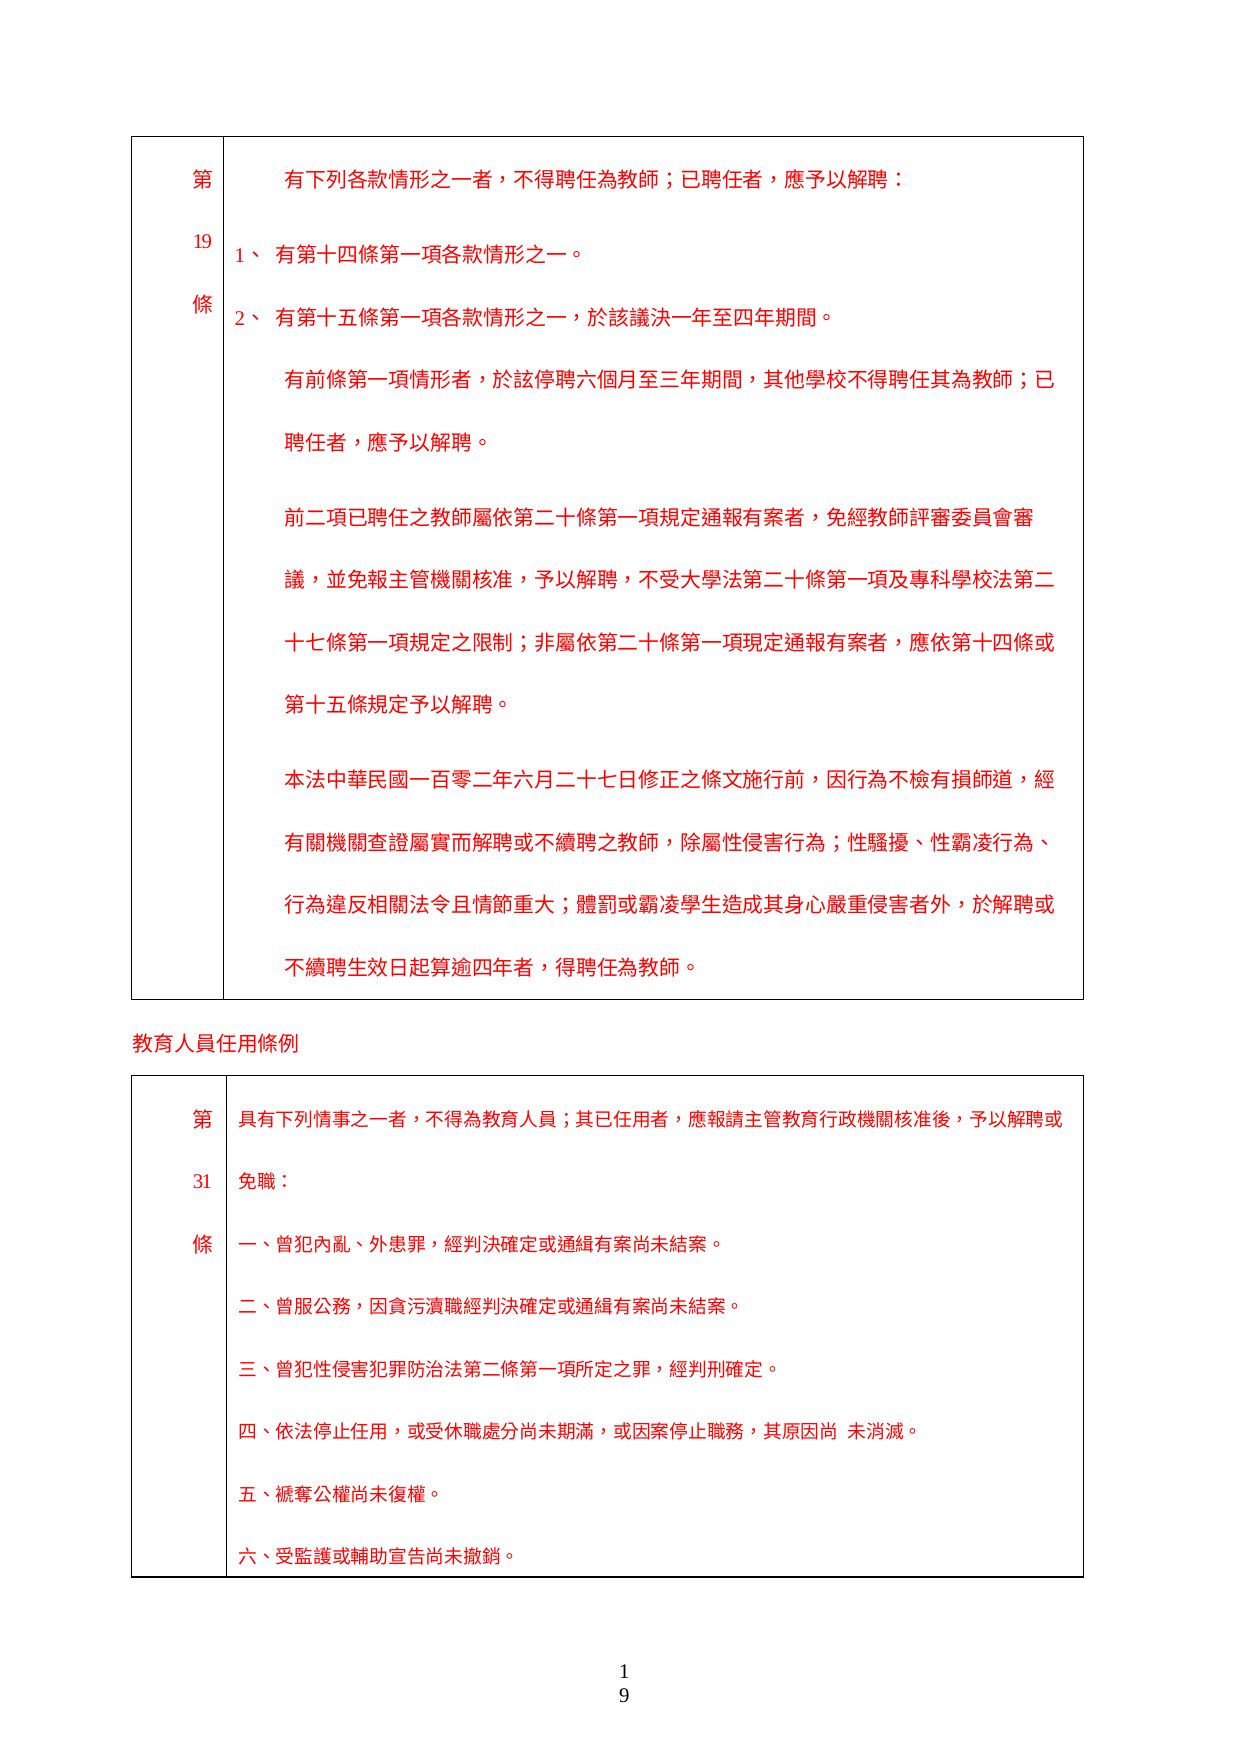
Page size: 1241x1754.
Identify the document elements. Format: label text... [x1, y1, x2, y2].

table_header 具有下列情事之一者，不得為教育人員；其已任用者，應報請主管教育行政機關核准後，予以解聘或免職： 一、曾犯內亂、外患罪，經判決確定或通緝有案尚未結案。 二、曾服公務，因貪污瀆職經判決確定或通緝有案尚未結案。 三、曾犯性侵害犯罪防治法第二條第一項所定之罪，經判刑確定。 四、依法停止任用，或受休職處分尚未期滿，或因案停止職務，其原因尚 未消滅。 五、褫奪公權尚未復權。 六、受監護或輔助宣告尚未撤銷。 [227, 1076, 1083, 1576]
table_header 有下列各款情形之一者，不得聘任為教師；已聘任者，應予以解聘： 有第十四條第一項各款情形之一。 有第十五條第一項各款情形之一，於該議決一年至四年期間。 有前條第一項情形者，於詃停聘六個月至三年期間，其他學校不得聘任其為教師；已聘任者，應予以解聘。 前二項已聘任之教師屬依第二十條第一項規定通報有案者，免經教師評審委員會審議，並免報主管機關核准，予以解聘，不受大學法第二十條第一項及專科學校法第二十七條第一項規定之限制；非屬依第二十條第一項現定通報有案者，應依第十四條或第十五條規定予以解聘。 本法中華民國一百零二年六月二十七日修正之條文施行前，因行為不檢有損師道，經有關機關查證屬實而解聘或不續聘之教師，除屬性侵害行為；性騷擾、性霸凌行為、行為違反相關法令且情節重大；體罰或霸凌學生造成其身心嚴重侵害者外，於解聘或不續聘生效日起算逾四年者，得聘任為教師。 [224, 137, 1083, 999]
table_header 第31條 [132, 1076, 226, 1576]
text 教育人員任用條例 [133, 1000, 1157, 1063]
table_header 第19條 [132, 137, 223, 999]
